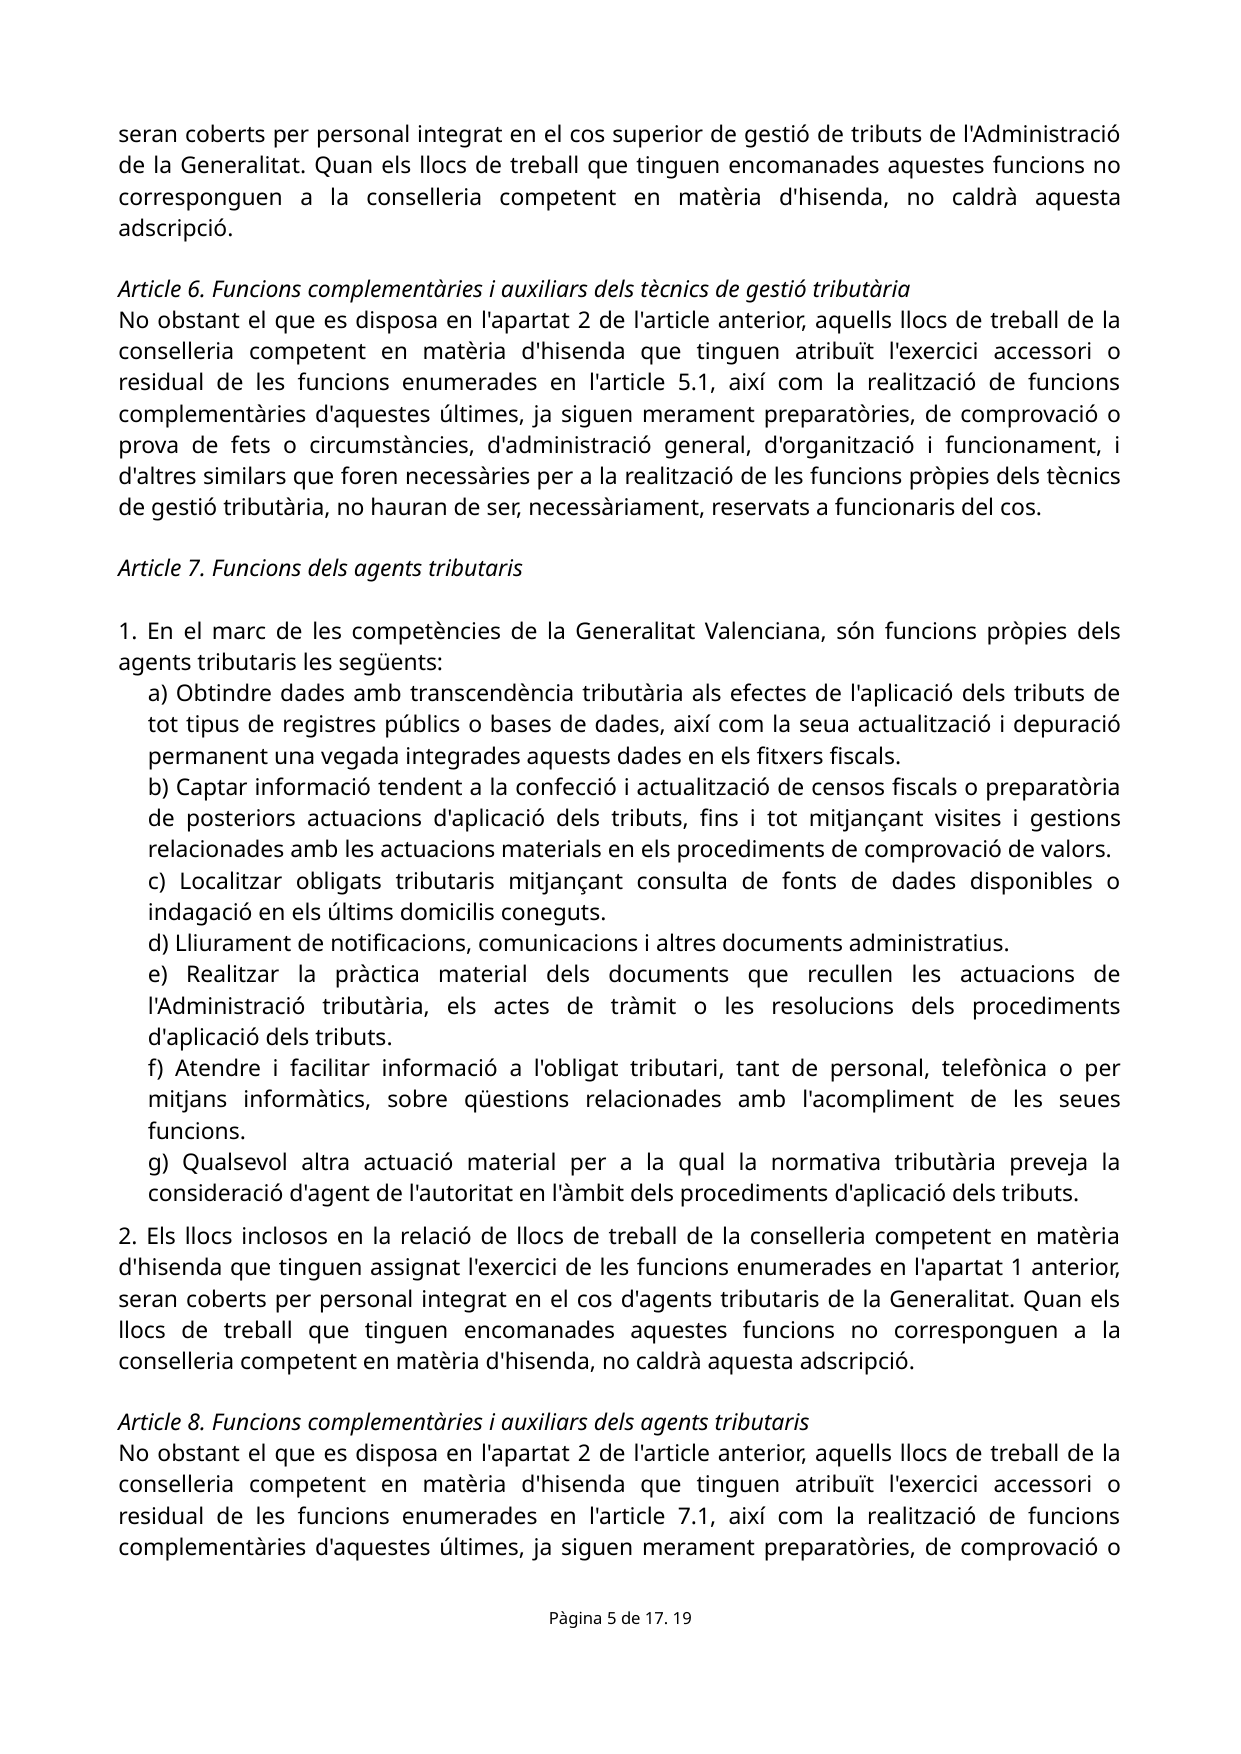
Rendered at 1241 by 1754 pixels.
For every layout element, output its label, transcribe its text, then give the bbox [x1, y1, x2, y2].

text e) Realitzar la pràctica material dels documents que recullen les actuacions de l'Administració tributària, els actes de tràmit o les resolucions dels procediments d'aplicació dels tributs. [148, 958, 1122, 1052]
text c) Localitzar obligats tributaris mitjançant consulta de fonts de dades disponibles o indagació en els últims domicilis coneguts. [148, 864, 1122, 927]
text f) Atendre i facilitar informació a l'obligat tributari, tant de personal, telefònica o per mitjans informàtics, sobre qüestions relacionades amb l'acompliment de les seues funcions. [148, 1052, 1122, 1146]
text Article 8. Funcions complementàries i auxiliars dels agents tributaris [118, 1406, 1122, 1437]
text d) Lliurament de notificacions, comunicacions i altres documents administratius. [148, 927, 1122, 958]
text g) Qualsevol altra actuació material per a la qual la normativa tributària preveja la consideració d'agent de l'autoritat en l'àmbit dels procediments d'aplicació dels tributs. [148, 1146, 1122, 1208]
text a) Obtindre dades amb transcendència tributària als efectes de l'aplicació dels tributs de tot tipus de registres públics o bases de dades, així com la seua actualització i depuració permanent una vegada integrades aquests dades en els fitxers fiscals. [148, 677, 1122, 771]
text Article 7. Funcions dels agents tributaris [118, 552, 1122, 583]
text 1. En el marc de les competències de la Generalitat Valenciana, són funcions pròpies dels agents tributaris les següents: [118, 614, 1122, 677]
text b) Captar informació tendent a la confecció i actualització de censos fiscals o preparatòria de posteriors actuacions d'aplicació dels tributs, fins i tot mitjançant visites i gestions relacionades amb les actuacions materials en els procediments de comprovació de valors. [148, 771, 1122, 864]
text No obstant el que es disposa en l'apartat 2 de l'article anterior, aquells llocs de treball de la conselleria competent en matèria d'hisenda que tinguen atribuït l'exercici accessori o residual de les funcions enumerades en l'article 7.1, així com la realització de funcions complementàries d'aquestes últimes, ja siguen merament preparatòries, de comprovació o [118, 1437, 1122, 1562]
text 2. Els llocs inclosos en la relació de llocs de treball de la conselleria competent en matèria d'hisenda que tinguen assignat l'exercici de les funcions enumerades en l'apartat 1 anterior, seran coberts per personal integrat en el cos d'agents tributaris de la Generalitat. Quan els llocs de treball que tinguen encomanades aquestes funcions no corresponguen a la conselleria competent en matèria d'hisenda, no caldrà aquesta adscripció. [118, 1220, 1122, 1376]
text No obstant el que es disposa en l'apartat 2 de l'article anterior, aquells llocs de treball de la conselleria competent en matèria d'hisenda que tinguen atribuït l'exercici accessori o residual de les funcions enumerades en l'article 5.1, així com la realització de funcions complementàries d'aquestes últimes, ja siguen merament preparatòries, de comprovació o prova de fets o circumstàncies, d'administració general, d'organització i funcionament, i d'altres similars que foren necessàries per a la realització de les funcions pròpies dels tècnics de gestió tributària, no hauran de ser, necessàriament, reservats a funcionaris del cos. [118, 304, 1122, 523]
text seran coberts per personal integrat en el cos superior de gestió de tributs de l'Administració de la Generalitat. Quan els llocs de treball que tinguen encomanades aquestes funcions no corresponguen a la conselleria competent en matèria d'hisenda, no caldrà aquesta adscripció. [118, 118, 1122, 243]
text Article 6. Funcions complementàries i auxiliars dels tècnics de gestió tributària [118, 273, 1122, 304]
